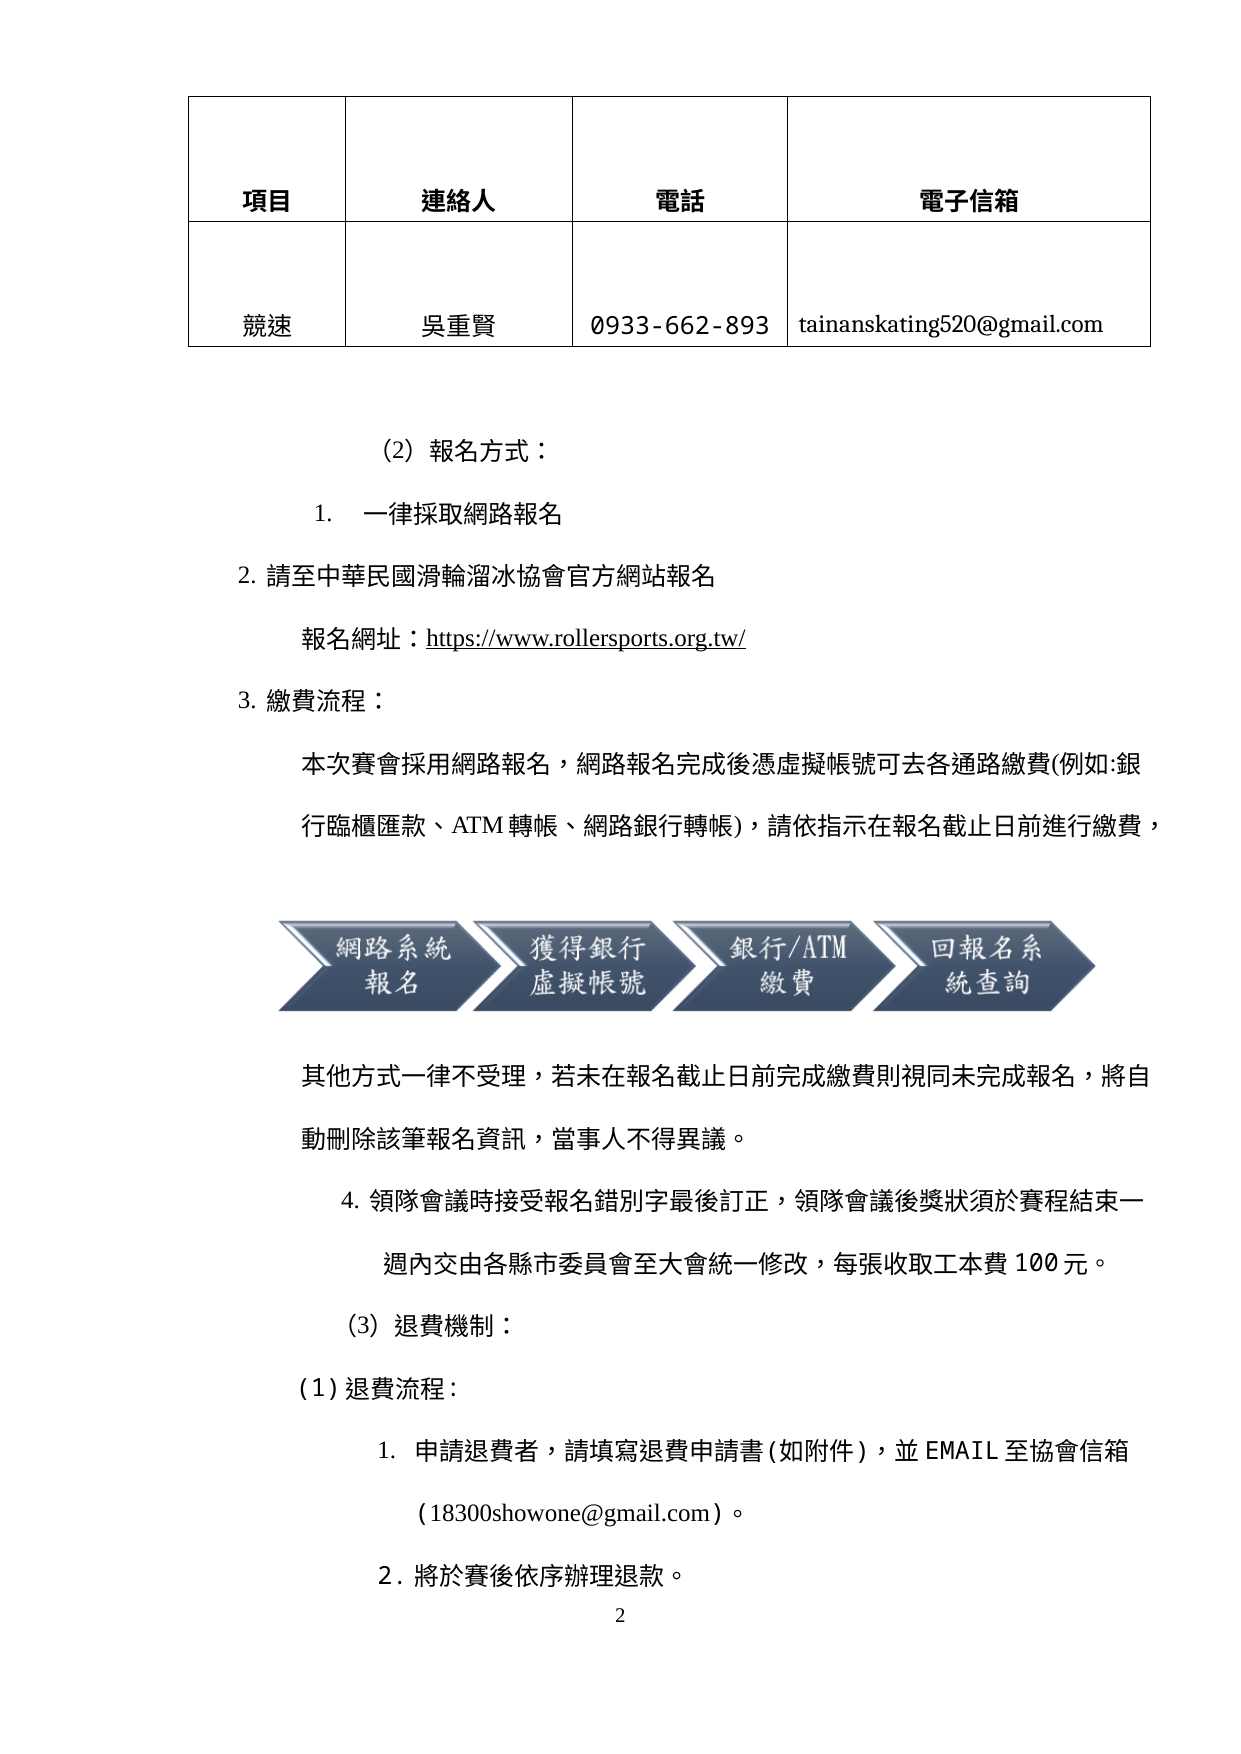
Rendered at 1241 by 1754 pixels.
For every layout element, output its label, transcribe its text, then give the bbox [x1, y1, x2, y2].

list 報名方式： [367, 408, 1152, 471]
table_header 連絡人 [346, 97, 572, 221]
list 繳費流程： [164, 658, 1152, 721]
table_cell 競速 [189, 222, 345, 346]
table_cell tainanskating520@gmail.com [788, 222, 1150, 346]
list 將於賽後依序辦理退款。 [377, 1533, 1152, 1596]
list 退費流程: [296, 1346, 1152, 1408]
table_header 項目 [189, 97, 345, 221]
list 請至中華民國滑輪溜冰協會官方網站報名 [164, 533, 1152, 596]
table_header 電話 [573, 97, 787, 221]
table_cell 0933-662-893 [573, 222, 787, 346]
list 一律採取網路報名 [313, 471, 1152, 533]
text 本次賽會採用網路報名，網路報名完成後憑虛擬帳號可去各通路繳費(例如:銀行臨櫃匯款、ATM轉帳、網路銀行轉帳)，請依指示在報名截止日前進行繳費，其他方式一律不受理，若未在報名截止日前完成繳費則視同未完成報名，將自動刪除該筆報名資訊，當事人不得異議。 [301, 721, 1152, 1158]
table_header 電子信箱 [788, 97, 1150, 221]
list 領隊會議時接受報名錯別字最後訂正，領隊會議後獎狀須於賽程結束一週內交由各縣市委員會至大會統一修改，每張收取工本費100元。 [341, 1158, 1152, 1283]
text 報名網址：https://www.rollersports.org.tw/ [301, 596, 1152, 658]
table_cell 吳重賢 [346, 222, 572, 346]
list 申請退費者，請填寫退費申請書(如附件)，並EMAIL至協會信箱(18300showone@gmail.com)。 [377, 1408, 1152, 1533]
list 退費機制： [332, 1283, 1152, 1346]
